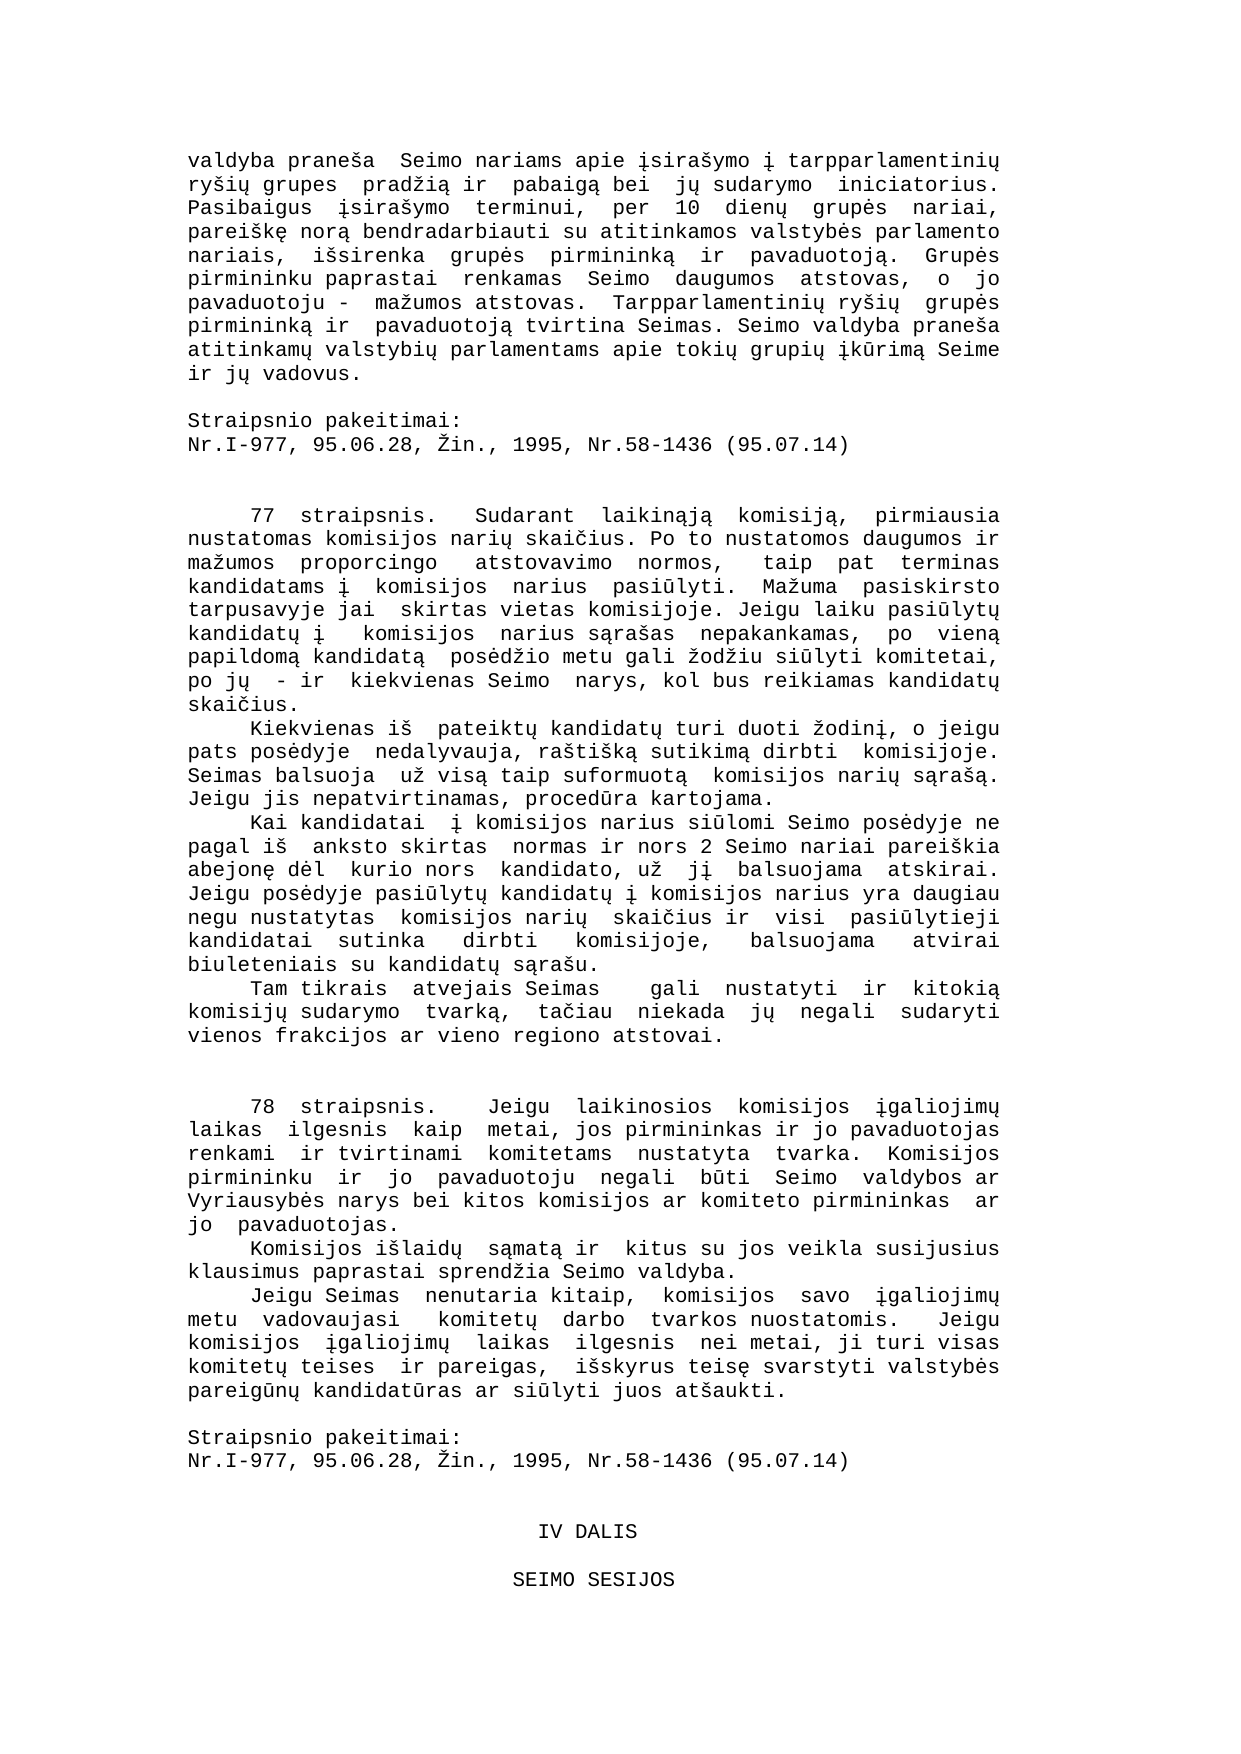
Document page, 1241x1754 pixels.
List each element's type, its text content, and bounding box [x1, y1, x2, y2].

text biuleteniais su kandidatų sąrašu. [187, 954, 1053, 978]
text kandidatams į komisijos narius pasiūlyti. Mažuma pasiskirsto [187, 576, 1053, 599]
text Straipsnio pakeitimai: [187, 410, 1053, 434]
text Kiekvienas iš pateiktų kandidatų turi duoti žodinį, o jeigu [187, 717, 1053, 741]
text pirmininku ir jo pavaduotoju negali būti Seimo valdybos ar [187, 1167, 1053, 1190]
text pirmininku paprastai renkamas Seimo daugumos atstovas, o jo [187, 268, 1053, 292]
text komitetų teises ir pareigas, išskyrus teisę svarstyti valstybės [187, 1356, 1053, 1379]
text pats posėdyje nedalyvauja, raštišką sutikimą dirbti komisijoje. [187, 741, 1053, 765]
text atitinkamų valstybių parlamentams apie tokių grupių įkūrimą Seime [187, 339, 1053, 363]
text pagal iš anksto skirtas normas ir nors 2 Seimo nariai pareiškia [187, 836, 1053, 859]
text Jeigu posėdyje pasiūlytų kandidatų į komisijos narius yra daugiau [187, 883, 1053, 907]
text tarpusavyje jai skirtas vietas komisijoje. Jeigu laiku pasiūlytų [187, 599, 1053, 623]
text kandidatai sutinka dirbti komisijoje, balsuojama atvirai [187, 930, 1053, 954]
text pirmininką ir pavaduotoją tvirtina Seimas. Seimo valdyba praneša [187, 316, 1053, 339]
text Jeigu jis nepatvirtinamas, procedūra kartojama. [187, 788, 1053, 812]
text Seimas balsuoja už visą taip suformuotą komisijos narių sąrašą. [187, 765, 1053, 788]
text ryšių grupes pradžią ir pabaigą bei jų sudarymo iniciatorius. [187, 174, 1053, 197]
text valdyba praneša Seimo nariams apie įsirašymo į tarpparlamentinių [187, 150, 1053, 174]
text vienos frakcijos ar vieno regiono atstovai. [187, 1025, 1053, 1048]
text klausimus paprastai sprendžia Seimo valdyba. [187, 1261, 1053, 1285]
text Kai kandidatai į komisijos narius siūlomi Seimo posėdyje ne [187, 812, 1053, 836]
text pareiškę norą bendradarbiauti su atitinkamos valstybės parlamento [187, 221, 1053, 244]
text laikas ilgesnis kaip metai, jos pirmininkas ir jo pavaduotojas [187, 1119, 1053, 1143]
text Nr.I-977, 95.06.28, Žin., 1995, Nr.58-1436 (95.07.14) [187, 434, 1053, 457]
text Komisijos išlaidų sąmatą ir kitus su jos veikla susijusius [187, 1238, 1053, 1261]
text Nr.I-977, 95.06.28, Žin., 1995, Nr.58-1436 (95.07.14) [187, 1451, 1053, 1474]
text IV DALIS [187, 1521, 1053, 1545]
text Jeigu Seimas nenutaria kitaip, komisijos savo įgaliojimų [187, 1285, 1053, 1309]
text Tam tikrais atvejais Seimas gali nustatyti ir kitokią [187, 978, 1053, 1001]
text jo pavaduotojas. [187, 1214, 1053, 1238]
text kandidatų į komisijos narius sąrašas nepakankamas, po vieną [187, 623, 1053, 647]
text pareigūnų kandidatūras ar siūlyti juos atšaukti. [187, 1379, 1053, 1403]
text 78 straipsnis. Jeigu laikinosios komisijos įgaliojimų [187, 1096, 1053, 1119]
text nustatomas komisijos narių skaičius. Po to nustatomos daugumos ir [187, 528, 1053, 552]
text abejonę dėl kurio nors kandidato, už jį balsuojama atskirai. [187, 859, 1053, 883]
text nariais, išsirenka grupės pirmininką ir pavaduotoją. Grupės [187, 244, 1053, 268]
text komisijos įgaliojimų laikas ilgesnis nei metai, ji turi visas [187, 1332, 1053, 1356]
text papildomą kandidatą posėdžio metu gali žodžiu siūlyti komitetai, [187, 647, 1053, 670]
text Straipsnio pakeitimai: [187, 1427, 1053, 1451]
text komisijų sudarymo tvarką, tačiau niekada jų negali sudaryti [187, 1001, 1053, 1025]
text SEIMO SESIJOS [187, 1569, 1053, 1592]
text negu nustatytas komisijos narių skaičius ir visi pasiūlytieji [187, 907, 1053, 930]
text Pasibaigus įsirašymo terminui, per 10 dienų grupės nariai, [187, 197, 1053, 221]
text 77 straipsnis. Sudarant laikinąją komisiją, pirmiausia [187, 505, 1053, 528]
text metu vadovaujasi komitetų darbo tvarkos nuostatomis. Jeigu [187, 1309, 1053, 1332]
text pavaduotoju - mažumos atstovas. Tarpparlamentinių ryšių grupės [187, 292, 1053, 316]
text mažumos proporcingo atstovavimo normos, taip pat terminas [187, 552, 1053, 576]
text renkami ir tvirtinami komitetams nustatyta tvarka. Komisijos [187, 1143, 1053, 1167]
text Vyriausybės narys bei kitos komisijos ar komiteto pirmininkas ar [187, 1190, 1053, 1214]
text po jų - ir kiekvienas Seimo narys, kol bus reikiamas kandidatų [187, 670, 1053, 694]
text ir jų vadovus. [187, 363, 1053, 386]
text skaičius. [187, 694, 1053, 717]
